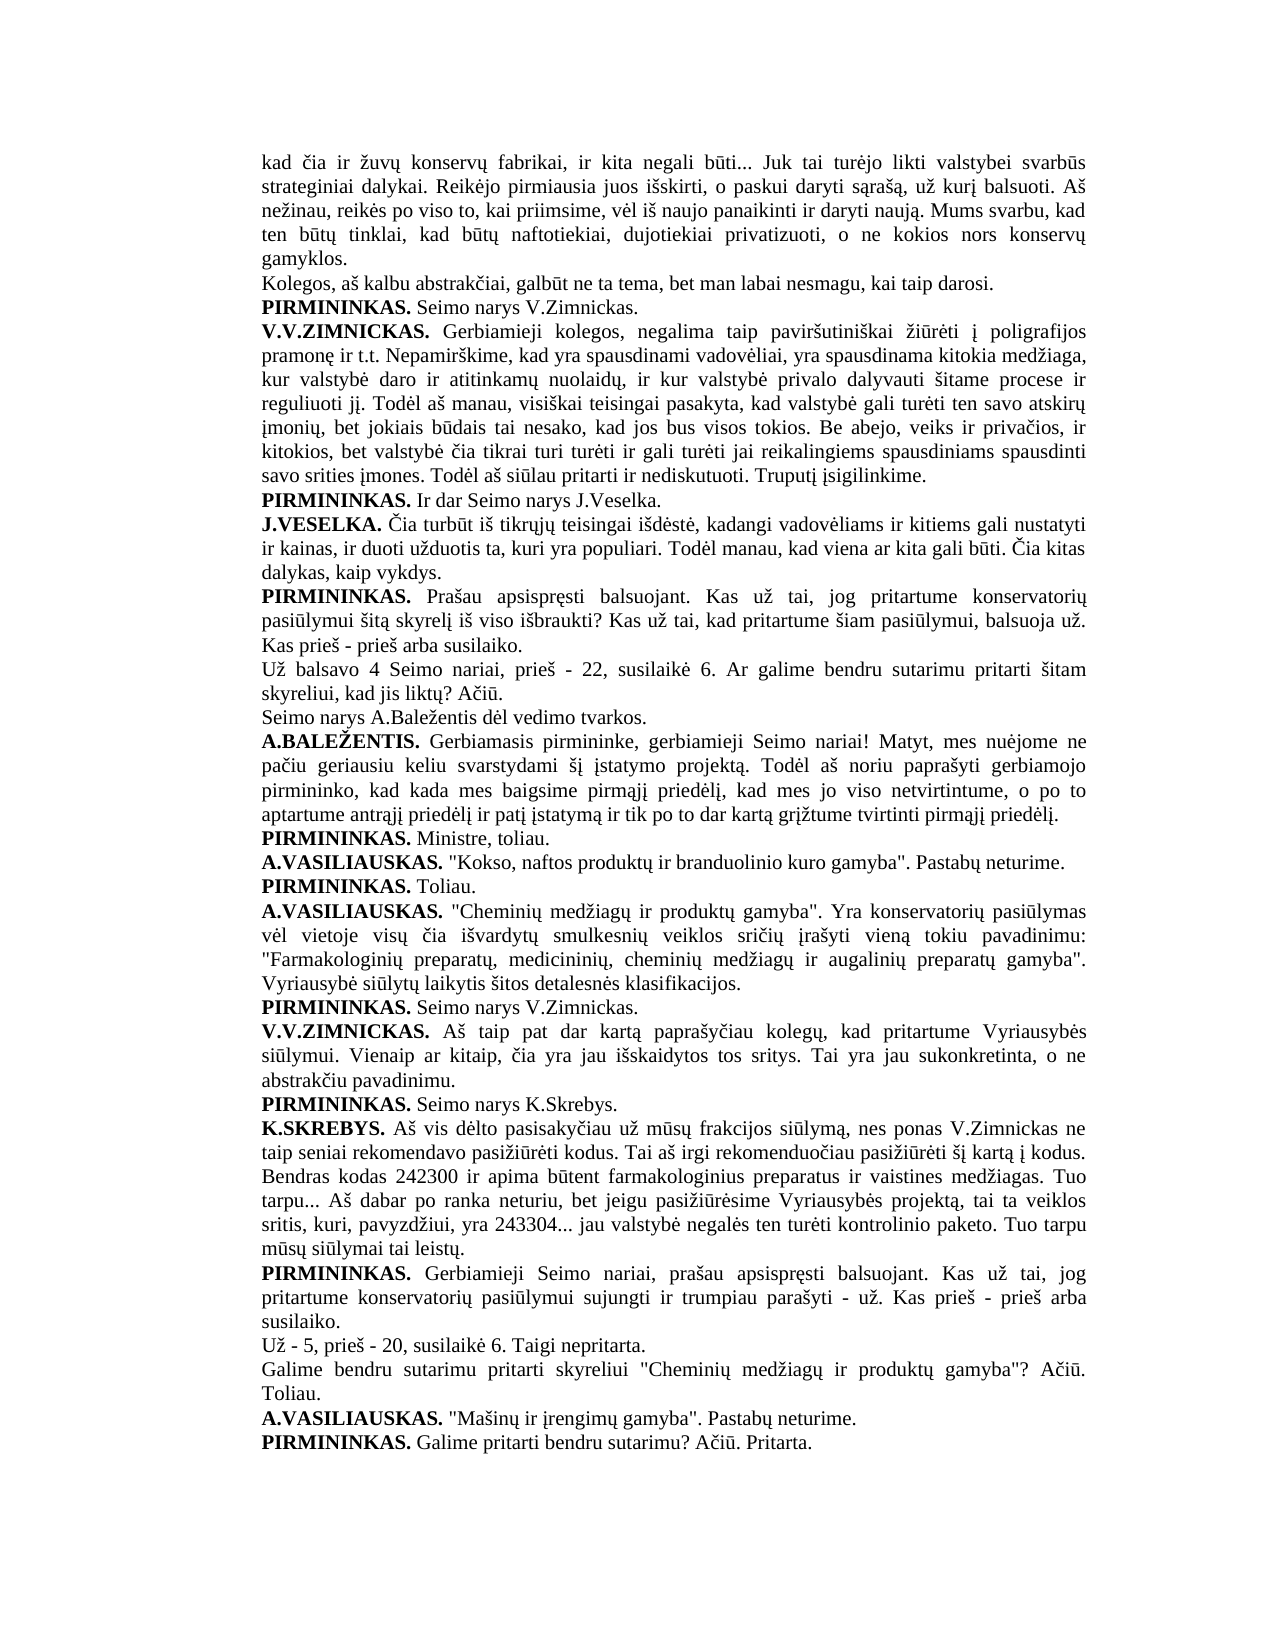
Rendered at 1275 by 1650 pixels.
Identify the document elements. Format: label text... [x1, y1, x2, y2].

text A.BALEŽENTIS. Gerbiamasis pirmininke, gerbiamieji Seimo nariai! Matyt, mes nuėjome ne pačiu geriausiu keliu svarstydami šį įstatymo projektą. Todėl aš noriu paprašyti gerbiamojo pirmininko, kad kada mes baigsime pirmąjį priedėlį, kad mes jo viso netvirtintume, o po to aptartume antrąjį priedėlį ir patį įstatymą ir tik po to dar kartą grįžtume tvirtinti pirmąjį priedėlį. [261, 729, 1087, 826]
text V.V.ZIMNICKAS. Aš taip pat dar kartą paprašyčiau kolegų, kad pritartume Vyriausybės siūlymui. Vienaip ar kitaip, čia yra jau išskaidytos tos sritys. Tai yra jau sukonkretinta, o ne abstrakčiu pavadinimu. [261, 1019, 1087, 1092]
text PIRMININKAS. Toliau. [261, 874, 1087, 898]
text PIRMININKAS. Prašau apsispręsti balsuojant. Kas už tai, jog pritartume konservatorių pasiūlymui šitą skyrelį iš viso išbraukti? Kas už tai, kad pritartume šiam pasiūlymui, balsuoja už. Kas prieš - prieš arba susilaiko. [261, 584, 1087, 657]
text Galime bendru sutarimu pritarti skyreliui "Cheminių medžiagų ir produktų gamyba"? Ačiū. Toliau. [261, 1357, 1087, 1405]
text PIRMININKAS. Ministre, toliau. [261, 826, 1087, 850]
text PIRMININKAS. Gerbiamieji Seimo nariai, prašau apsispręsti balsuojant. Kas už tai, jog pritartume konservatorių pasiūlymui sujungti ir trumpiau parašyti - už. Kas prieš - prieš arba susilaiko. [261, 1261, 1087, 1333]
text K.SKREBYS. Aš vis dėlto pasisakyčiau už mūsų frakcijos siūlymą, nes ponas V.Zimnickas ne taip seniai rekomendavo pasižiūrėti kodus. Tai aš irgi rekomenduočiau pasižiūrėti šį kartą į kodus. Bendras kodas 242300 ir apima būtent farmakologinius preparatus ir vaistines medžiagas. Tuo tarpu... Aš dabar po ranka neturiu, bet jeigu pasižiūrėsime Vyriausybės projektą, tai ta veiklos sritis, kuri, pavyzdžiui, yra 243304... jau valstybė negalės ten turėti kontrolinio paketo. Tuo tarpu mūsų siūlymai tai leistų. [261, 1116, 1087, 1260]
text PIRMININKAS. Galime pritarti bendru sutarimu? Ačiū. Pritarta. [261, 1430, 1087, 1454]
text PIRMININKAS. Ir dar Seimo narys J.Veselka. [261, 488, 1087, 512]
text kad čia ir žuvų konservų fabrikai, ir kita negali būti... Juk tai turėjo likti valstybei svarbūs strateginiai dalykai. Reikėjo pirmiausia juos išskirti, o paskui daryti sąrašą, už kurį balsuoti. Aš nežinau, reikės po viso to, kai priimsime, vėl iš naujo panaikinti ir daryti naują. Mums svarbu, kad ten būtų tinklai, kad būtų naftotiekiai, dujotiekiai privatizuoti, o ne kokios nors konservų gamyklos. [261, 150, 1087, 270]
text Už balsavo 4 Seimo nariai, prieš - 22, susilaikė 6. Ar galime bendru sutarimu pritarti šitam skyreliui, kad jis liktų? Ačiū. [261, 657, 1087, 705]
text PIRMININKAS. Seimo narys K.Skrebys. [261, 1092, 1087, 1116]
text A.VASILIAUSKAS. "Mašinų ir įrengimų gamyba". Pastabų neturime. [261, 1406, 1087, 1430]
text V.V.ZIMNICKAS. Gerbiamieji kolegos, negalima taip paviršutiniškai žiūrėti į poligrafijos pramonę ir t.t. Nepamirškime, kad yra spausdinami vadovėliai, yra spausdinama kitokia medžiaga, kur valstybė daro ir atitinkamų nuolaidų, ir kur valstybė privalo dalyvauti šitame procese ir reguliuoti jį. Todėl aš manau, visiškai teisingai pasakyta, kad valstybė gali turėti ten savo atskirų įmonių, bet jokiais būdais tai nesako, kad jos bus visos tokios. Be abejo, veiks ir privačios, ir kitokios, bet valstybė čia tikrai turi turėti ir gali turėti jai reikalingiems spausdiniams spausdinti savo srities įmones. Todėl aš siūlau pritarti ir nediskutuoti. Truputį įsigilinkime. [261, 319, 1087, 487]
text PIRMININKAS. Seimo narys V.Zimnickas. [261, 295, 1087, 319]
text A.VASILIAUSKAS. "Kokso, naftos produktų ir branduolinio kuro gamyba". Pastabų neturime. [261, 850, 1087, 874]
text Seimo narys A.Baležentis dėl vedimo tvarkos. [261, 705, 1087, 729]
text J.VESELKA. Čia turbūt iš tikrųjų teisingai išdėstė, kadangi vadovėliams ir kitiems gali nustatyti ir kainas, ir duoti užduotis ta, kuri yra populiari. Todėl manau, kad viena ar kita gali būti. Čia kitas dalykas, kaip vykdys. [261, 512, 1087, 584]
text Už - 5, prieš - 20, susilaikė 6. Taigi nepritarta. [261, 1333, 1087, 1357]
text A.VASILIAUSKAS. "Cheminių medžiagų ir produktų gamyba". Yra konservatorių pasiūlymas vėl vietoje visų čia išvardytų smulkesnių veiklos sričių įrašyti vieną tokiu pavadinimu: "Farmakologinių preparatų, medicininių, cheminių medžiagų ir augalinių preparatų gamyba". Vyriausybė siūlytų laikytis šitos detalesnės klasifikacijos. [261, 899, 1087, 995]
text Kolegos, aš kalbu abstrakčiai, galbūt ne ta tema, bet man labai nesmagu, kai taip darosi. [261, 271, 1087, 294]
text PIRMININKAS. Seimo narys V.Zimnickas. [261, 995, 1087, 1019]
